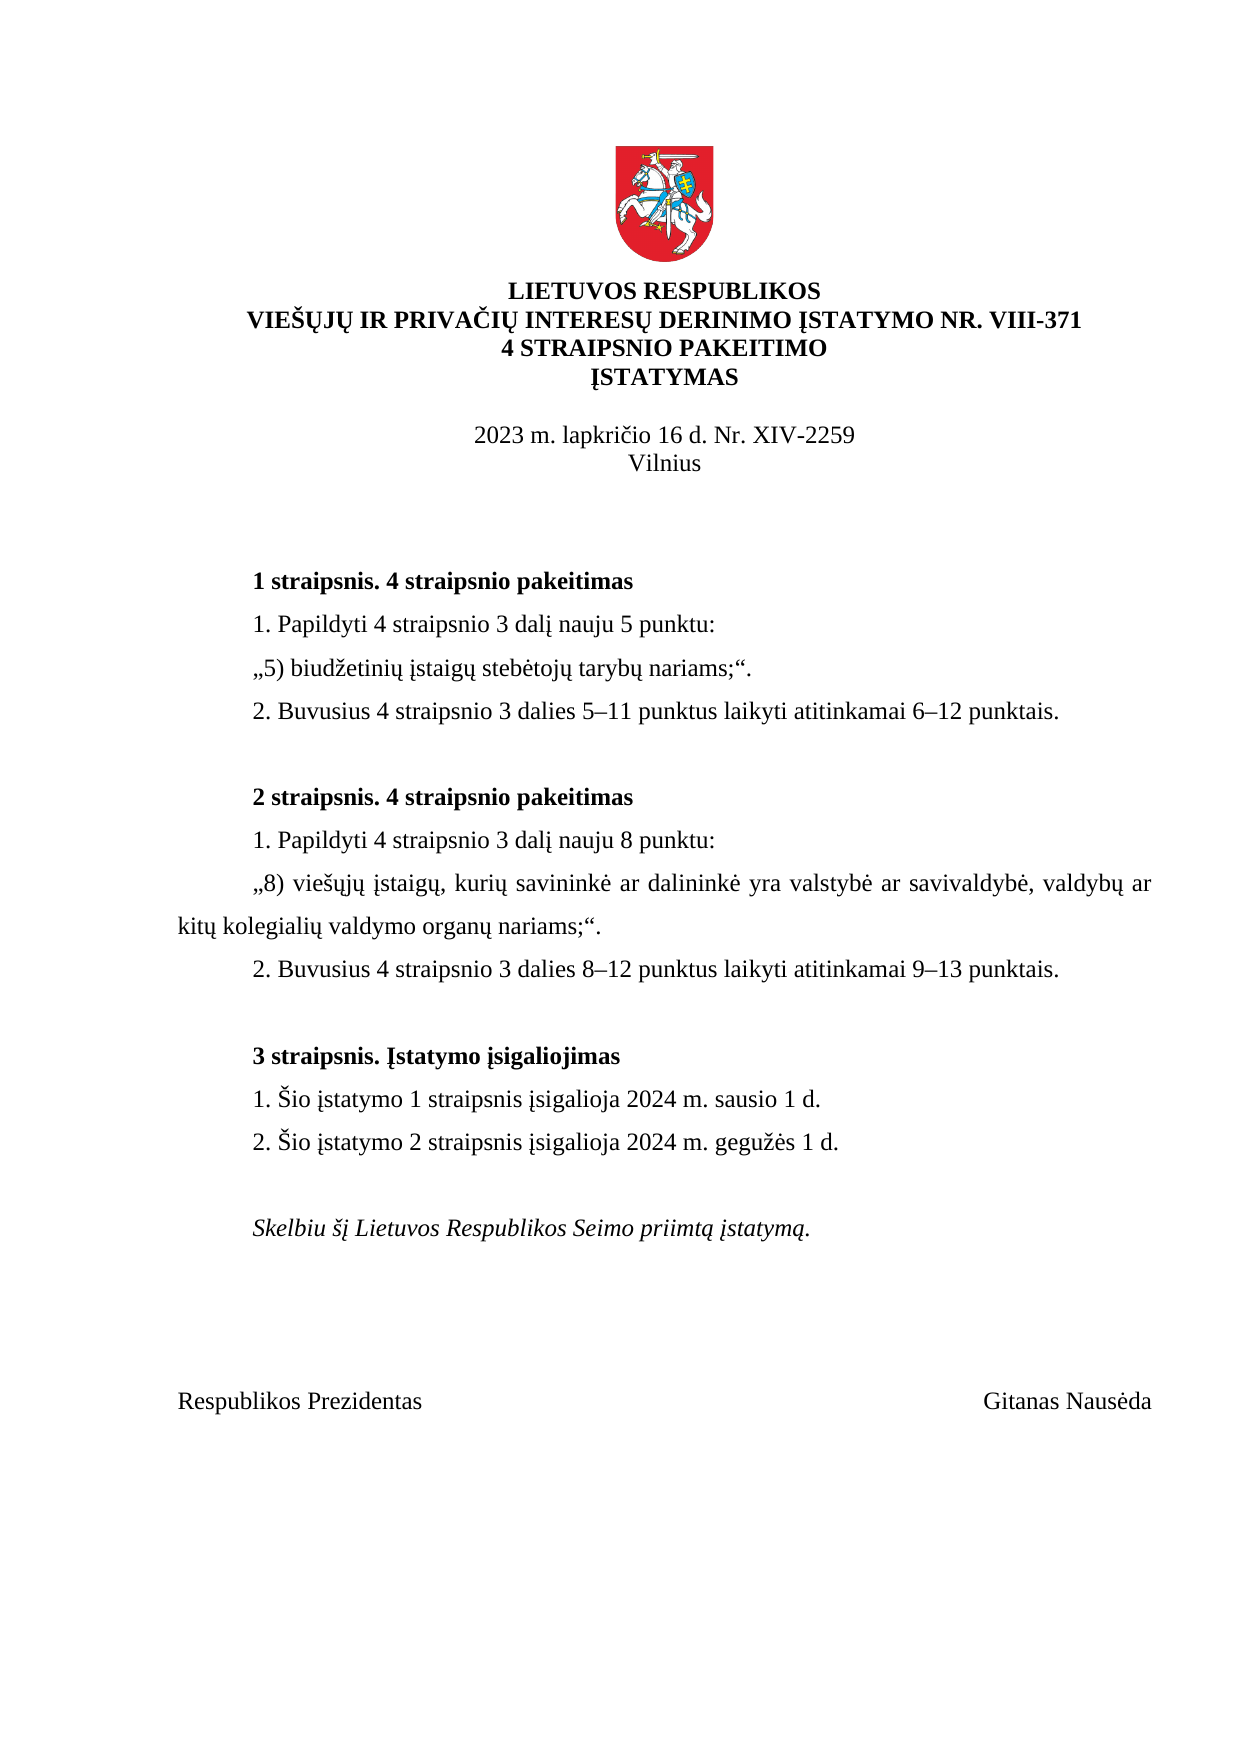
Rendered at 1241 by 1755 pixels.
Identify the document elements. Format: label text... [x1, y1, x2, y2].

text Respublikos Prezidentas Gitanas Nausėda [177, 1386, 1152, 1414]
text LIETUVOS RESPUBLIKOS [177, 276, 1152, 305]
text „5) biudžetinių įstaigų stebėtojų tarybų nariams;“. [177, 653, 1152, 681]
text 1. Papildyti 4 straipsnio 3 dalį nauju 8 punktu: [177, 825, 1152, 854]
text 1. Papildyti 4 straipsnio 3 dalį nauju 5 punktu: [177, 609, 1152, 638]
text 2. Buvusius 4 straipsnio 3 dalies 8–12 punktus laikyti atitinkamai 9–13 punktais. [177, 954, 1152, 983]
text Vilnius [177, 448, 1152, 477]
text 1. Šio įstatymo 1 straipsnis įsigalioja 2024 m. sausio 1 d. [177, 1084, 1152, 1113]
text Skelbiu šį Lietuvos Respublikos Seimo priimtą įstatymą. [177, 1213, 1152, 1242]
text „8) viešųjų įstaigų, kurių savininkė ar dalininkė yra valstybė ar savivaldybė, valdybų ar kitų kolegialių valdymo organų nariams;“. [177, 868, 1152, 940]
text VIEŠŲJŲ IR PRIVAČIŲ INTERESŲ DERINIMO ĮSTATYMO NR. VIII-371 4 STRAIPSNIO PAKEITIMO [177, 305, 1152, 362]
text 2. Buvusius 4 straipsnio 3 dalies 5–11 punktus laikyti atitinkamai 6–12 punktais. [177, 696, 1152, 724]
text 1 straipsnis. 4 straipsnio pakeitimas [177, 566, 1152, 595]
text 2. Šio įstatymo 2 straipsnis įsigalioja 2024 m. gegužės 1 d. [177, 1127, 1152, 1156]
text ĮSTATYMAS [177, 362, 1152, 391]
text 2 straipsnis. 4 straipsnio pakeitimas [177, 782, 1152, 811]
text 3 straipsnis. Įstatymo įsigaliojimas [177, 1041, 1152, 1069]
text 2023 m. lapkričio 16 d. Nr. XIV-2259 [177, 420, 1152, 448]
